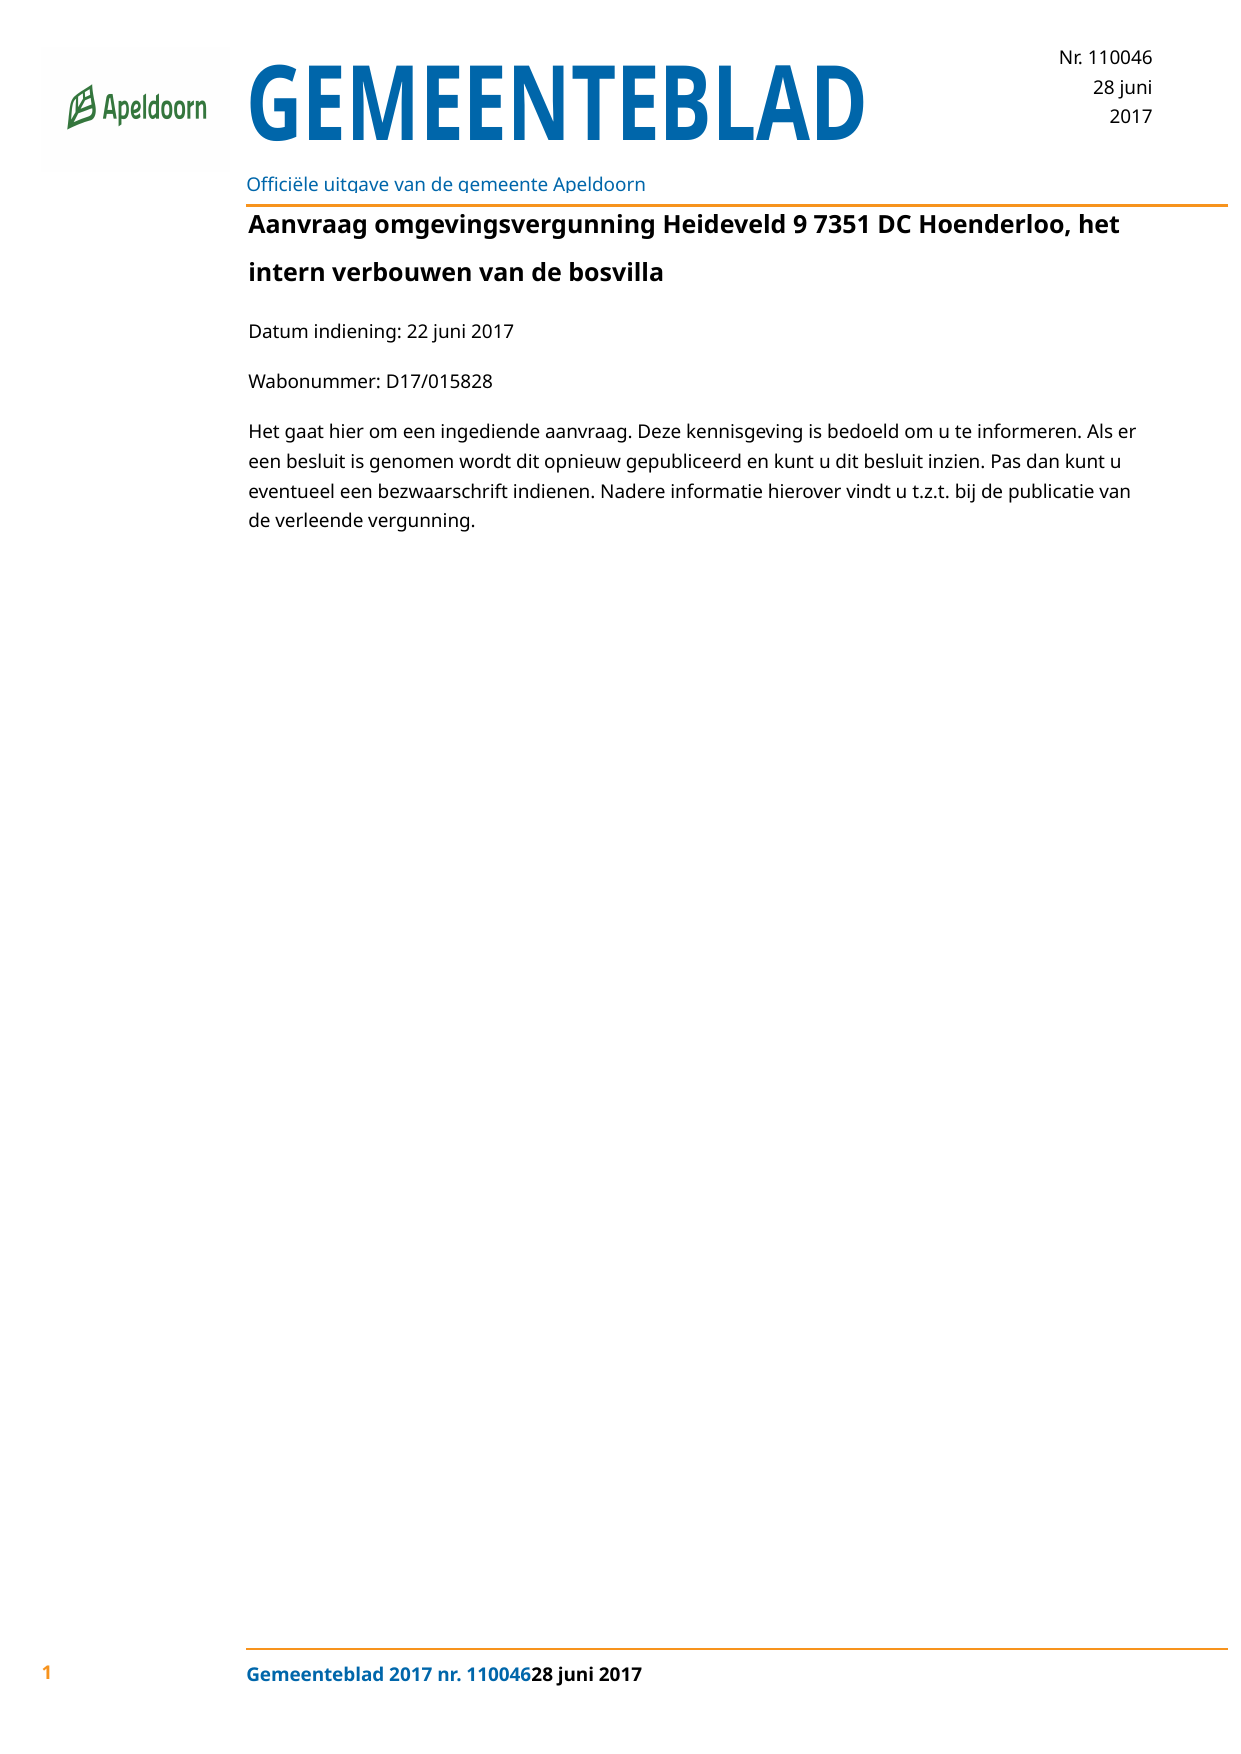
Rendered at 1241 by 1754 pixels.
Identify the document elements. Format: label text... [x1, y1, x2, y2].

text Datum indiening: 22 juni 2017 [248, 318, 1152, 344]
text Aanvraag omgevingsvergunning Heideveld 9 7351 DC Hoenderloo, het intern verbouwen van de bosvilla [248, 207, 1152, 288]
picture [41, 47, 231, 172]
text Wabonummer: D17/015828 [248, 368, 1152, 394]
text Het gaat hier om een ingediende aanvraag. Deze kennisgeving is bedoeld om u te informeren. Als er een besluit is genomen wordt dit opnieuw gepubliceerd en kunt u dit besluit inzien. Pas dan kunt u eventueel een bezwaarschrift indienen. Nadere informatie hierover vindt u t.z.t. bij de publicatie van de verleende vergunning. [248, 419, 1152, 533]
